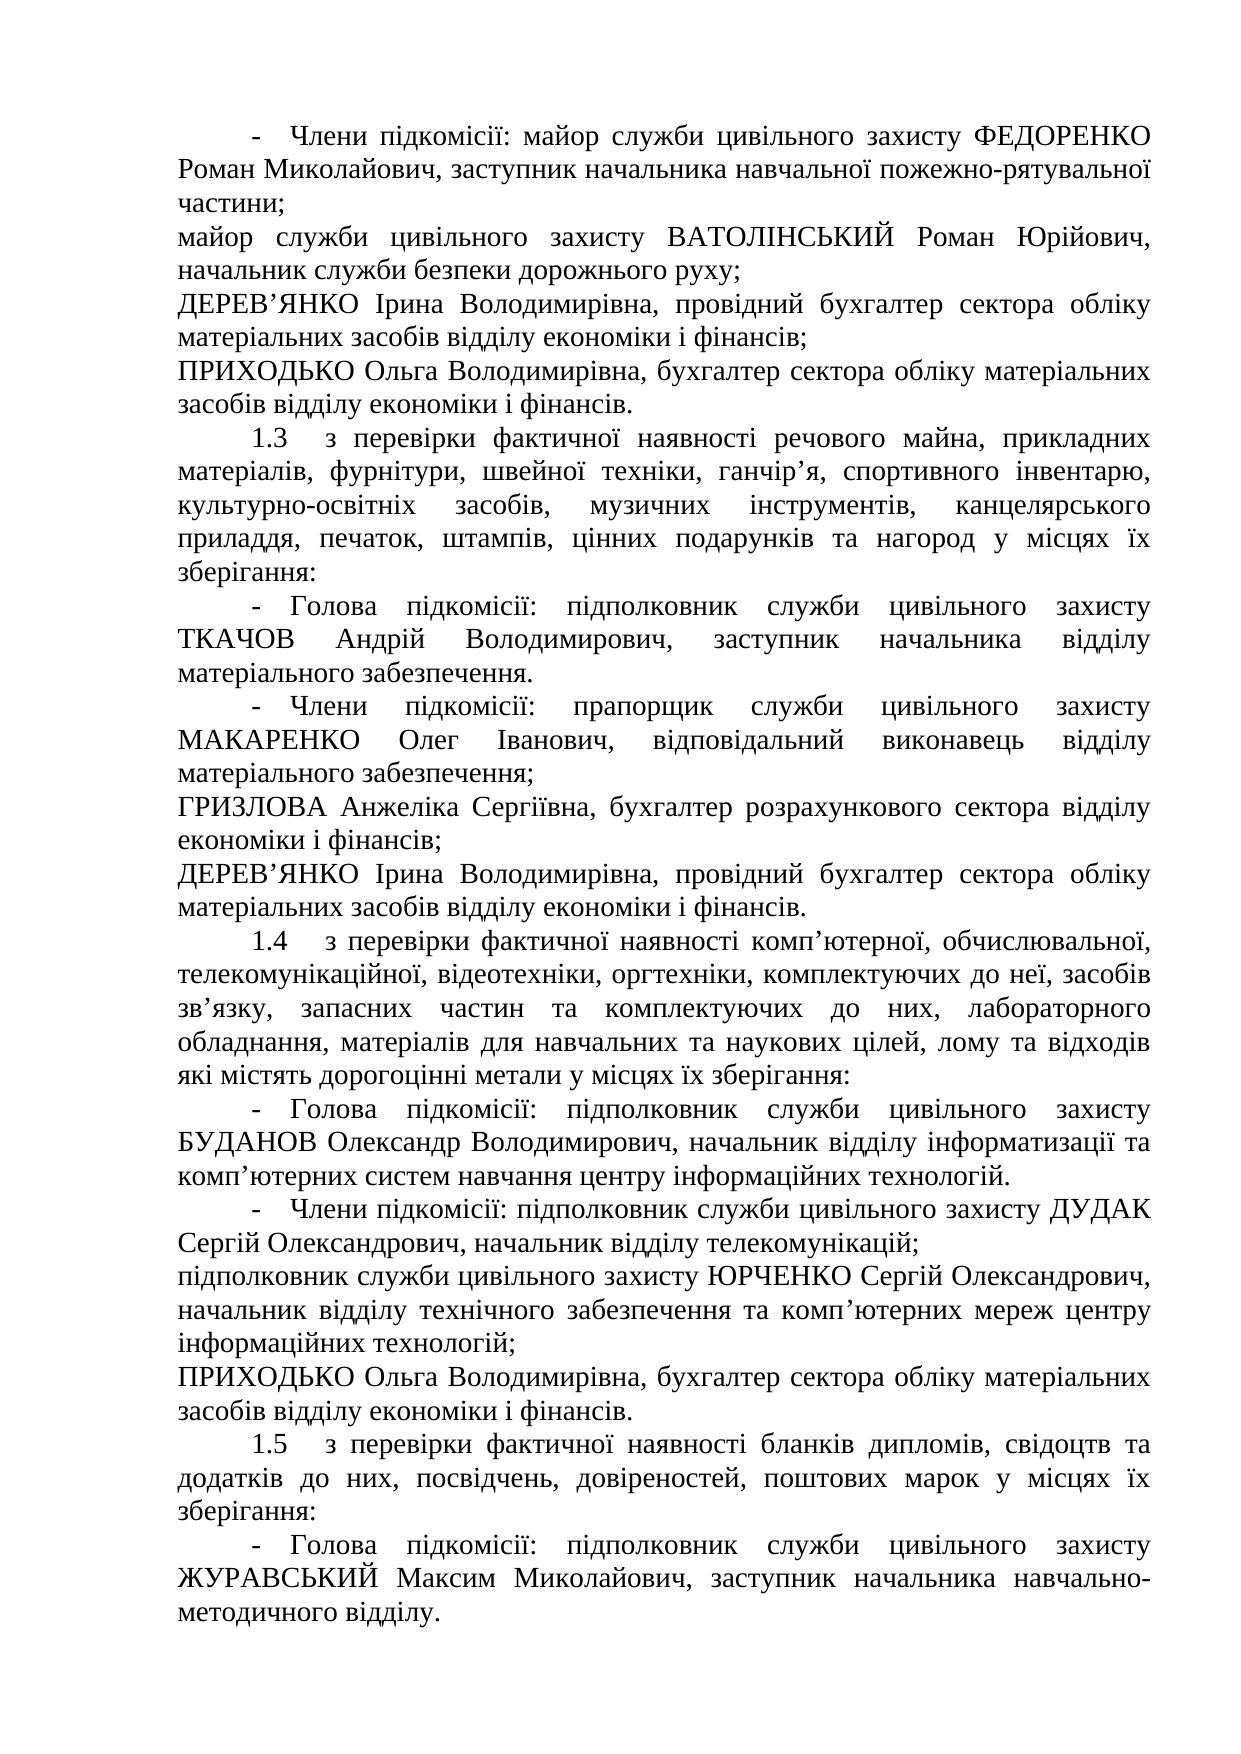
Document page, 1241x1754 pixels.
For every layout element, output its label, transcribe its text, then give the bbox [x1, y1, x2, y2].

list Голова підкомісії: підполковник служби цивільного захисту БУДАНОВ Олександр Володимирович, начальник відділу інформатизації та комп’ютерних систем навчання центру інформаційних технологій. [177, 1091, 1152, 1191]
text ПРИХОДЬКО Ольга Володимирівна, бухгалтер сектора обліку матеріальних засобів відділу економіки і фінансів. [177, 353, 1152, 420]
text майор служби цивільного захисту ВАТОЛІНСЬКИЙ Роман Юрійович, начальник служби безпеки дорожнього руху; [177, 219, 1152, 286]
text підполковник служби цивільного захисту ЮРЧЕНКО Сергій Олександрович, начальник відділу технічного забезпечення та комп’ютерних мереж центру інформаційних технологій; [177, 1258, 1152, 1359]
text ПРИХОДЬКО Ольга Володимирівна, бухгалтер сектора обліку матеріальних засобів відділу економіки і фінансів. [177, 1359, 1152, 1426]
text ДЕРЕВ’ЯНКО Ірина Володимирівна, провідний бухгалтер сектора обліку матеріальних засобів відділу економіки і фінансів; [177, 286, 1152, 353]
text ДЕРЕВ’ЯНКО Ірина Володимирівна, провідний бухгалтер сектора обліку матеріальних засобів відділу економіки і фінансів. [177, 856, 1152, 923]
list Члени підкомісії: підполковник служби цивільного захисту ДУДАК Сергій Олександрович, начальник відділу телекомунікацій; [177, 1191, 1152, 1258]
list з перевірки фактичної наявності комп’ютерної, обчислювальної, телекомунікаційної, відеотехніки, оргтехніки, комплектуючих до неї, засобів зв’язку, запасних частин та комплектуючих до них, лабораторного обладнання, матеріалів для навчальних та наукових цілей, лому та відходів які містять дорогоцінні метали у місцях їх зберігання: [177, 923, 1152, 1091]
list Члени підкомісії: майор служби цивільного захисту ФЕДОРЕНКО Роман Миколайович, заступник начальника навчальної пожежно-рятувальної частини; [177, 118, 1152, 219]
list з перевірки фактичної наявності речового майна, прикладних матеріалів, фурнітури, швейної техніки, ганчір’я, спортивного інвентарю, культурно-освітніх засобів, музичних інструментів, канцелярського приладдя, печаток, штампів, цінних подарунків та нагород у місцях їх зберігання: [177, 420, 1152, 588]
list Члени підкомісії: прапорщик служби цивільного захисту МАКАРЕНКО Олег Іванович, відповідальний виконавець відділу матеріального забезпечення; [177, 688, 1152, 789]
list Голова підкомісії: підполковник служби цивільного захисту ЖУРАВСЬКИЙ Максим Миколайович, заступник начальника навчально-методичного відділу. [177, 1527, 1152, 1627]
text ГРИЗЛОВА Анжеліка Сергіївна, бухгалтер розрахункового сектора відділу економіки і фінансів; [177, 789, 1152, 856]
list з перевірки фактичної наявності бланків дипломів, свідоцтв та додатків до них, посвідчень, довіреностей, поштових марок у місцях їх зберігання: [177, 1426, 1152, 1527]
list Голова підкомісії: підполковник служби цивільного захисту ТКАЧОВ Андрій Володимирович, заступник начальника відділу матеріального забезпечення. [177, 588, 1152, 688]
